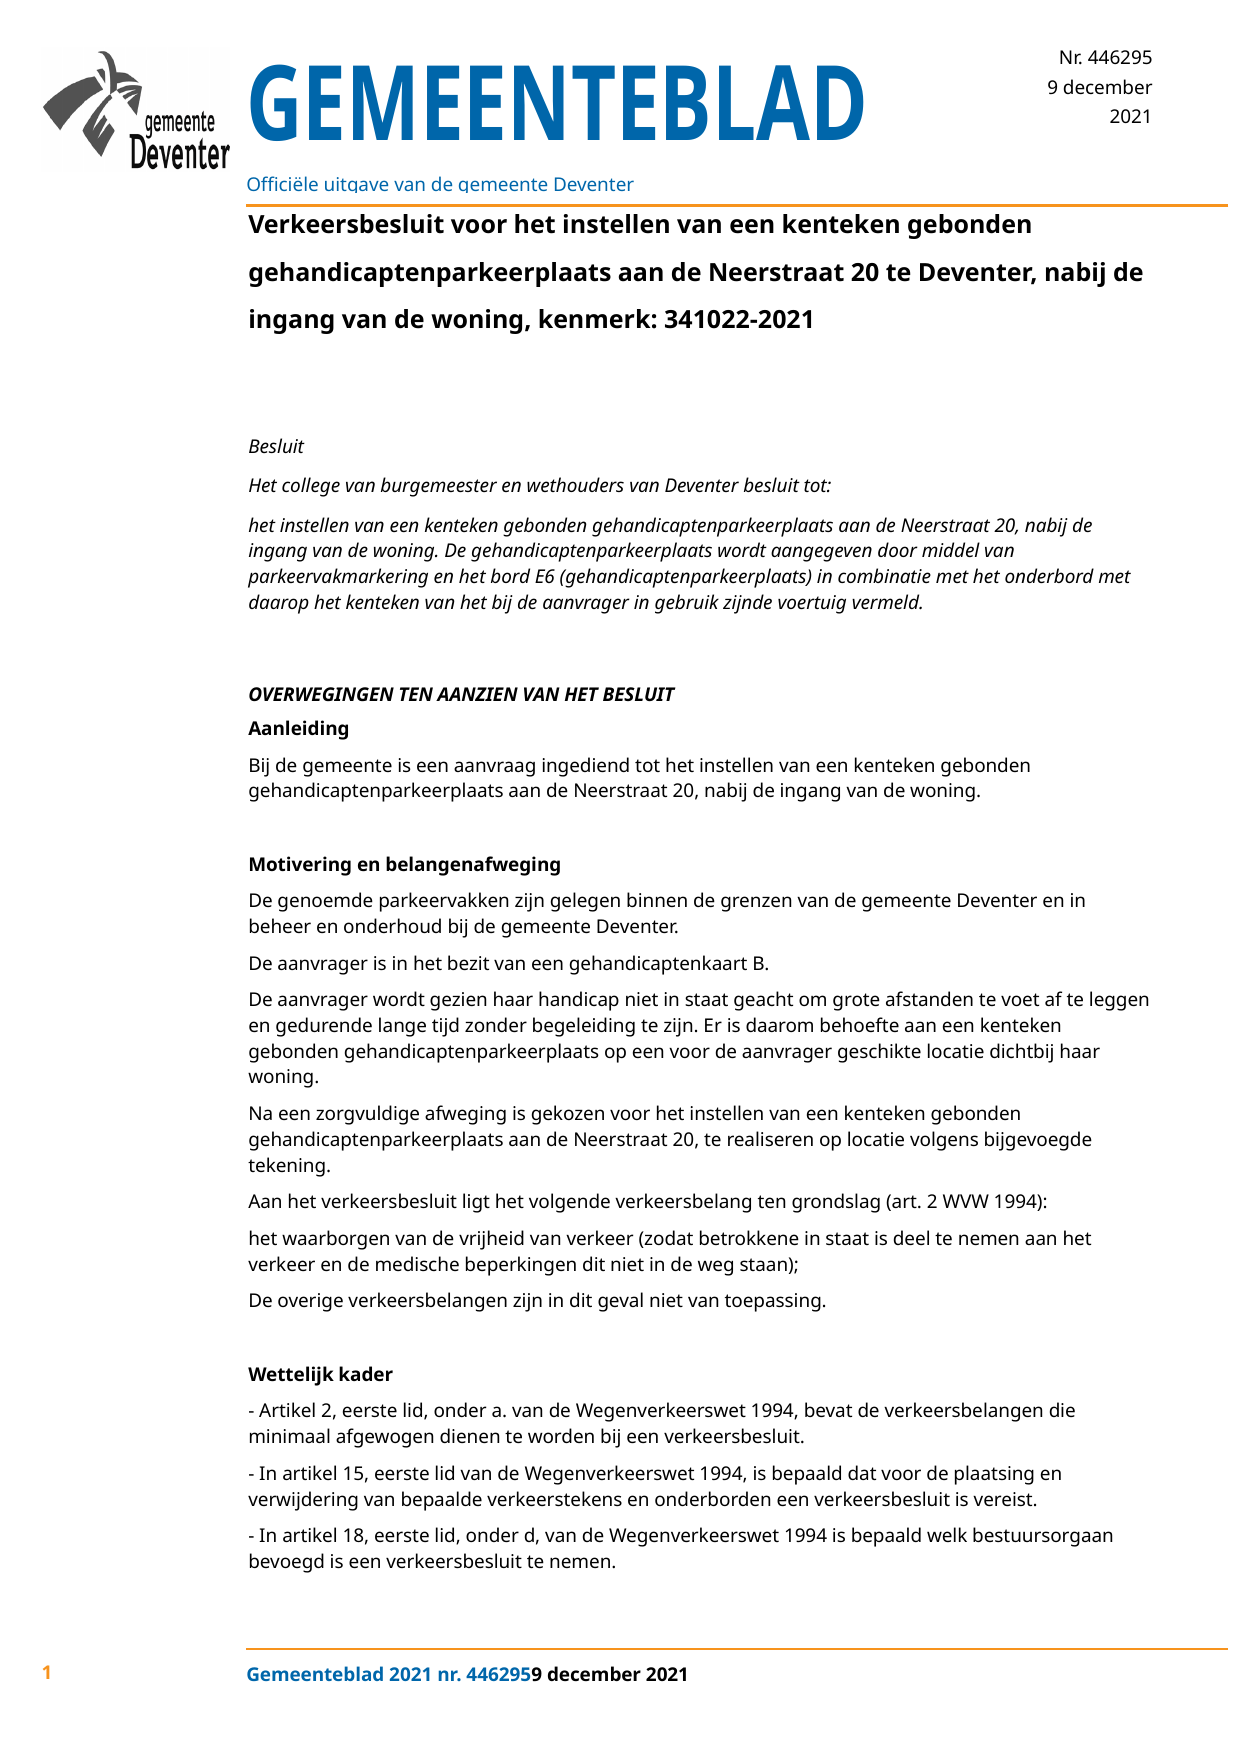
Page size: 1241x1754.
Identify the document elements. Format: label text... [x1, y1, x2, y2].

text Besluit [248, 433, 1152, 459]
text De overige verkeersbelangen zijn in dit geval niet van toepassing. [248, 1288, 1152, 1313]
text - In artikel 15, eerste lid van de Wegenverkeerswet 1994, is bepaald dat voor de plaatsing en verwijdering van bepaalde verkeerstekens en onderborden een verkeersbesluit is vereist. [248, 1460, 1152, 1511]
text Na een zorgvuldige afweging is gekozen voor het instellen van een kenteken gebonden gehandicaptenparkeerplaats aan de Neerstraat 20, te realiseren op locatie volgens bijgevoegde tekening. [248, 1100, 1152, 1178]
text De aanvrager is in het bezit van een gehandicaptenkaart B. [248, 950, 1152, 976]
text Aanleiding [248, 715, 1152, 741]
text OVERWEGINGEN TEN AANZIEN VAN HET BESLUIT [248, 681, 1152, 707]
text - In artikel 18, eerste lid, onder d, van de Wegenverkeerswet 1994 is bepaald welk bestuursorgaan bevoegd is een verkeersbesluit te nemen. [248, 1522, 1152, 1574]
text Het college van burgemeester en wethouders van Deventer besluit tot: [248, 472, 1152, 498]
text Bij de gemeente is een aanvraag ingediend tot het instellen van een kenteken gebonden gehandicaptenparkeerplaats aan de Neerstraat 20, nabij de ingang van de woning. [248, 752, 1152, 803]
text het waarborgen van de vrijheid van verkeer (zodat betrokkene in staat is deel te nemen aan het verkeer en de medische beperkingen dit niet in de weg staan); [248, 1225, 1152, 1277]
text - Artikel 2, eerste lid, onder a. van de Wegenverkeerswet 1994, bevat de verkeersbelangen die minimaal afgewogen dienen te worden bij een verkeersbesluit. [248, 1398, 1152, 1449]
text Aan het verkeersbesluit ligt het volgende verkeersbelang ten grondslag (art. 2 WVW 1994): [248, 1188, 1152, 1214]
text Verkeersbesluit voor het instellen van een kenteken gebonden gehandicaptenparkeerplaats aan de Neerstraat 20 te Deventer, nabij de ingang van de woning, kenmerk: 341022-2021 [248, 207, 1152, 336]
text De aanvrager wordt gezien haar handicap niet in staat geacht om grote afstanden te voet af te leggen en gedurende lange tijd zonder begeleiding te zijn. Er is daarom behoefte aan een kenteken gebonden gehandicaptenparkeerplaats op een voor de aanvrager geschikte locatie dichtbij haar woning. [248, 987, 1152, 1089]
text Motivering en belangenafweging [248, 851, 1152, 877]
text De genoemde parkeervakken zijn gelegen binnen de grenzen van de gemeente Deventer en in beheer en onderhoud bij de gemeente Deventer. [248, 887, 1152, 939]
text Wettelijk kader [248, 1361, 1152, 1387]
text het instellen van een kenteken gebonden gehandicaptenparkeerplaats aan de Neerstraat 20, nabij de ingang van de woning. De gehandicaptenparkeerplaats wordt aangegeven door middel van parkeervakmarkering en het bord E6 (gehandicaptenparkeerplaats) in combinatie met het onderbord met daarop het kenteken van het bij de aanvrager in gebruik zijnde voertuig vermeld. [248, 512, 1152, 615]
picture [41, 47, 231, 172]
